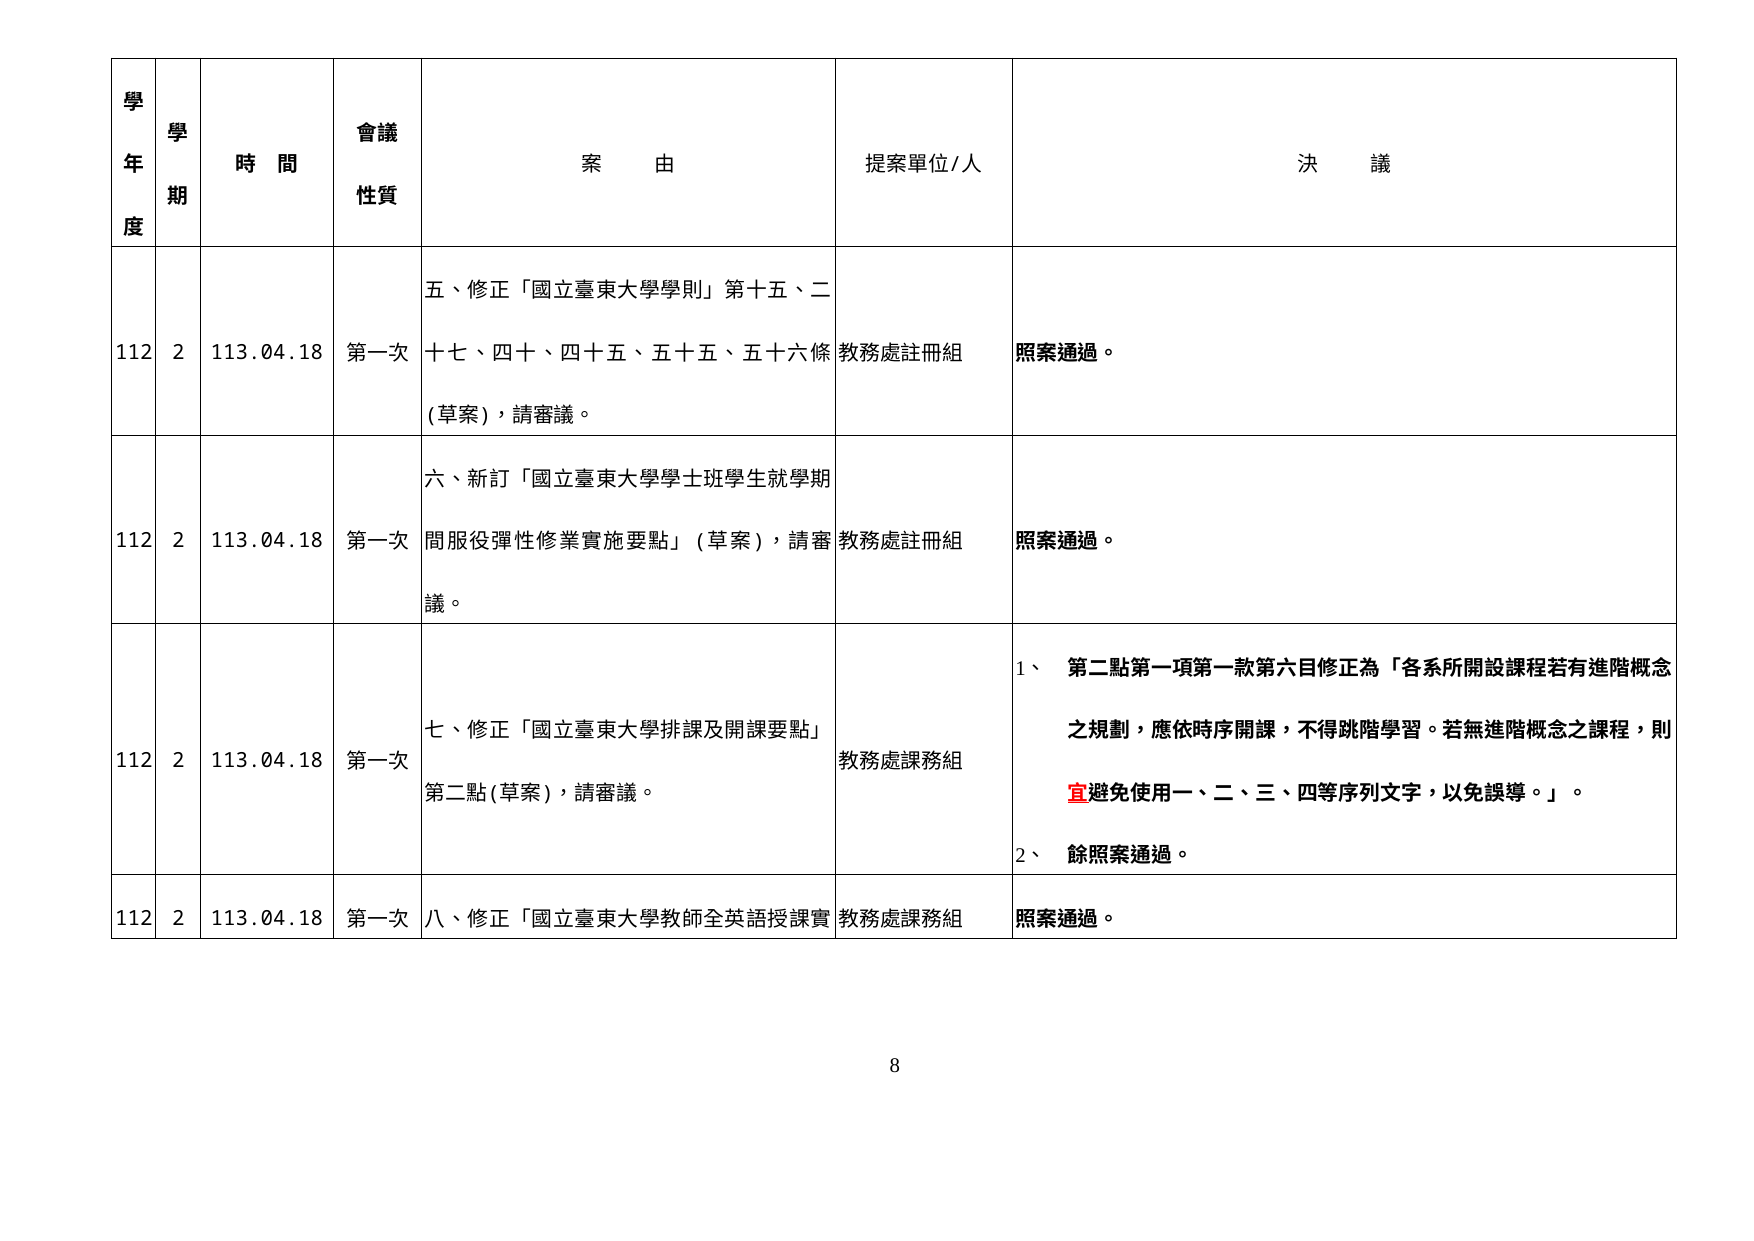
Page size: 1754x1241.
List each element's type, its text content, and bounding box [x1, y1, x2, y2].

table_cell 教務處註冊組 [836, 436, 1012, 623]
table_header 案 由 [422, 59, 835, 246]
table_cell 113.04.18 [201, 624, 333, 874]
table_cell 112 [112, 624, 155, 874]
table_header 會議 性質 [334, 59, 421, 246]
table_cell 第二點第一項第一款第六目修正為「各系所開設課程若有進階概念之規劃，應依時序開課，不得跳階學習。若無進階概念之課程，則宜避免使用一、二、三、四等序列文字，以免誤導。」。 餘照案通過。 [1013, 624, 1676, 874]
table_cell 2 [156, 875, 200, 938]
table_cell 112 [112, 247, 155, 435]
table_cell 112 [112, 436, 155, 623]
table_cell 113.04.18 [201, 875, 333, 938]
table_cell 第一次 [334, 624, 421, 874]
table_cell 教務處課務組 [836, 875, 1012, 938]
table_cell 照案通過。 [1013, 436, 1676, 623]
table_cell 八、修正「國立臺東大學教師全英語授課實 [422, 875, 835, 938]
table_header 決 議 [1013, 59, 1676, 246]
table_cell 2 [156, 247, 200, 435]
table_header 學期 [156, 59, 200, 246]
table_header 學年度 [112, 59, 155, 246]
table_cell 教務處課務組 [836, 624, 1012, 874]
table_cell 六、新訂「國立臺東大學學士班學生就學期間服役彈性修業實施要點」(草案)，請審議。 [422, 436, 835, 623]
table_cell 113.04.18 [201, 247, 333, 435]
table_header 時 間 [201, 59, 333, 246]
table_cell 照案通過。 [1013, 247, 1676, 435]
table_cell 教務處註冊組 [836, 247, 1012, 435]
table_cell 第一次 [334, 436, 421, 623]
table_cell 第一次 [334, 247, 421, 435]
table_cell 五、修正「國立臺東大學學則」第十五、二十七、四十、四十五、五十五、五十六條(草案)，請審議。 [422, 247, 835, 435]
table_header 提案單位/人 [836, 59, 1012, 246]
table_cell 2 [156, 624, 200, 874]
table_cell 112 [112, 875, 155, 938]
table_cell 2 [156, 436, 200, 623]
table_cell 113.04.18 [201, 436, 333, 623]
table_cell 第一次 [334, 875, 421, 938]
table_cell 七、修正「國立臺東大學排課及開課要點」第二點(草案)，請審議。 [422, 624, 835, 874]
table_cell 照案通過。 [1013, 875, 1676, 938]
